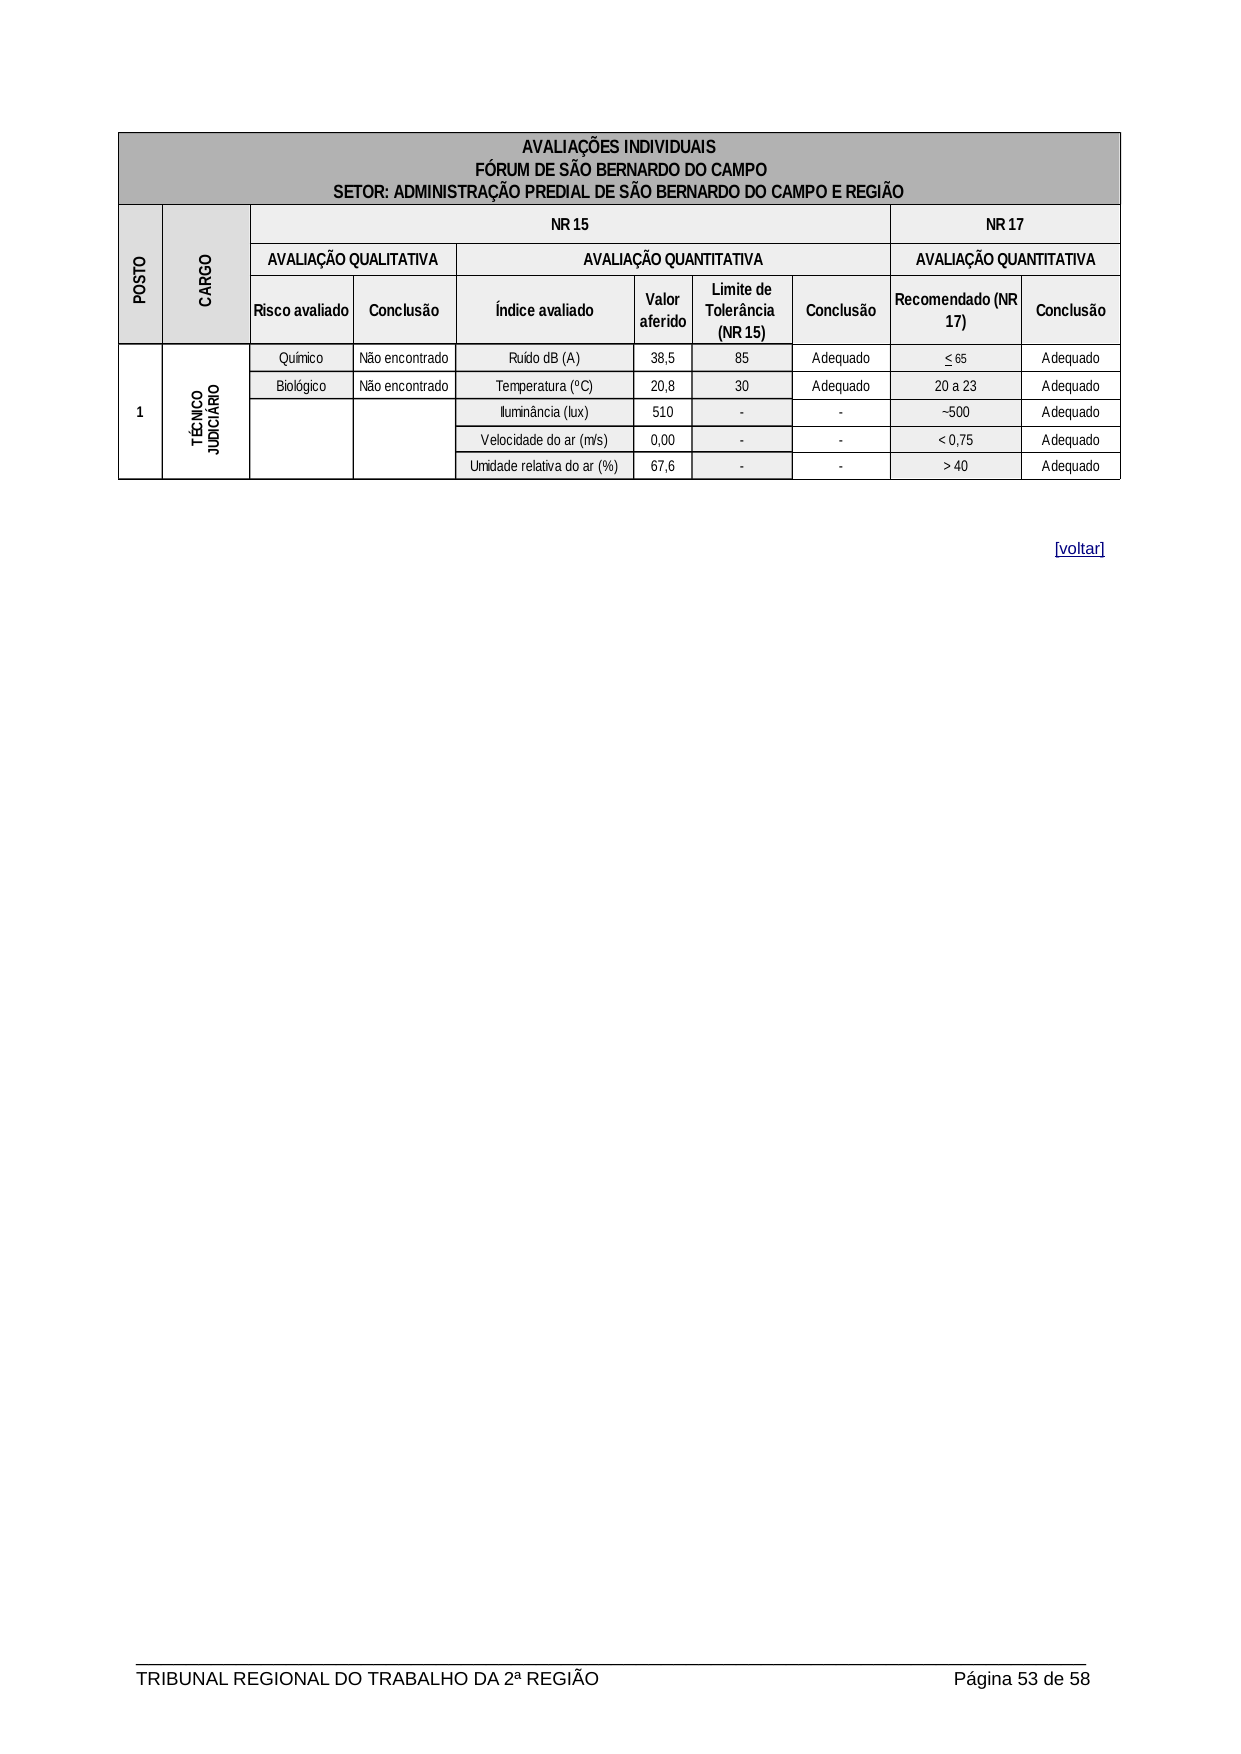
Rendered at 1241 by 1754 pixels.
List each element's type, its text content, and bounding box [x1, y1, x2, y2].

text h [136, 75, 1104, 104]
text [voltar] [136, 539, 1104, 558]
